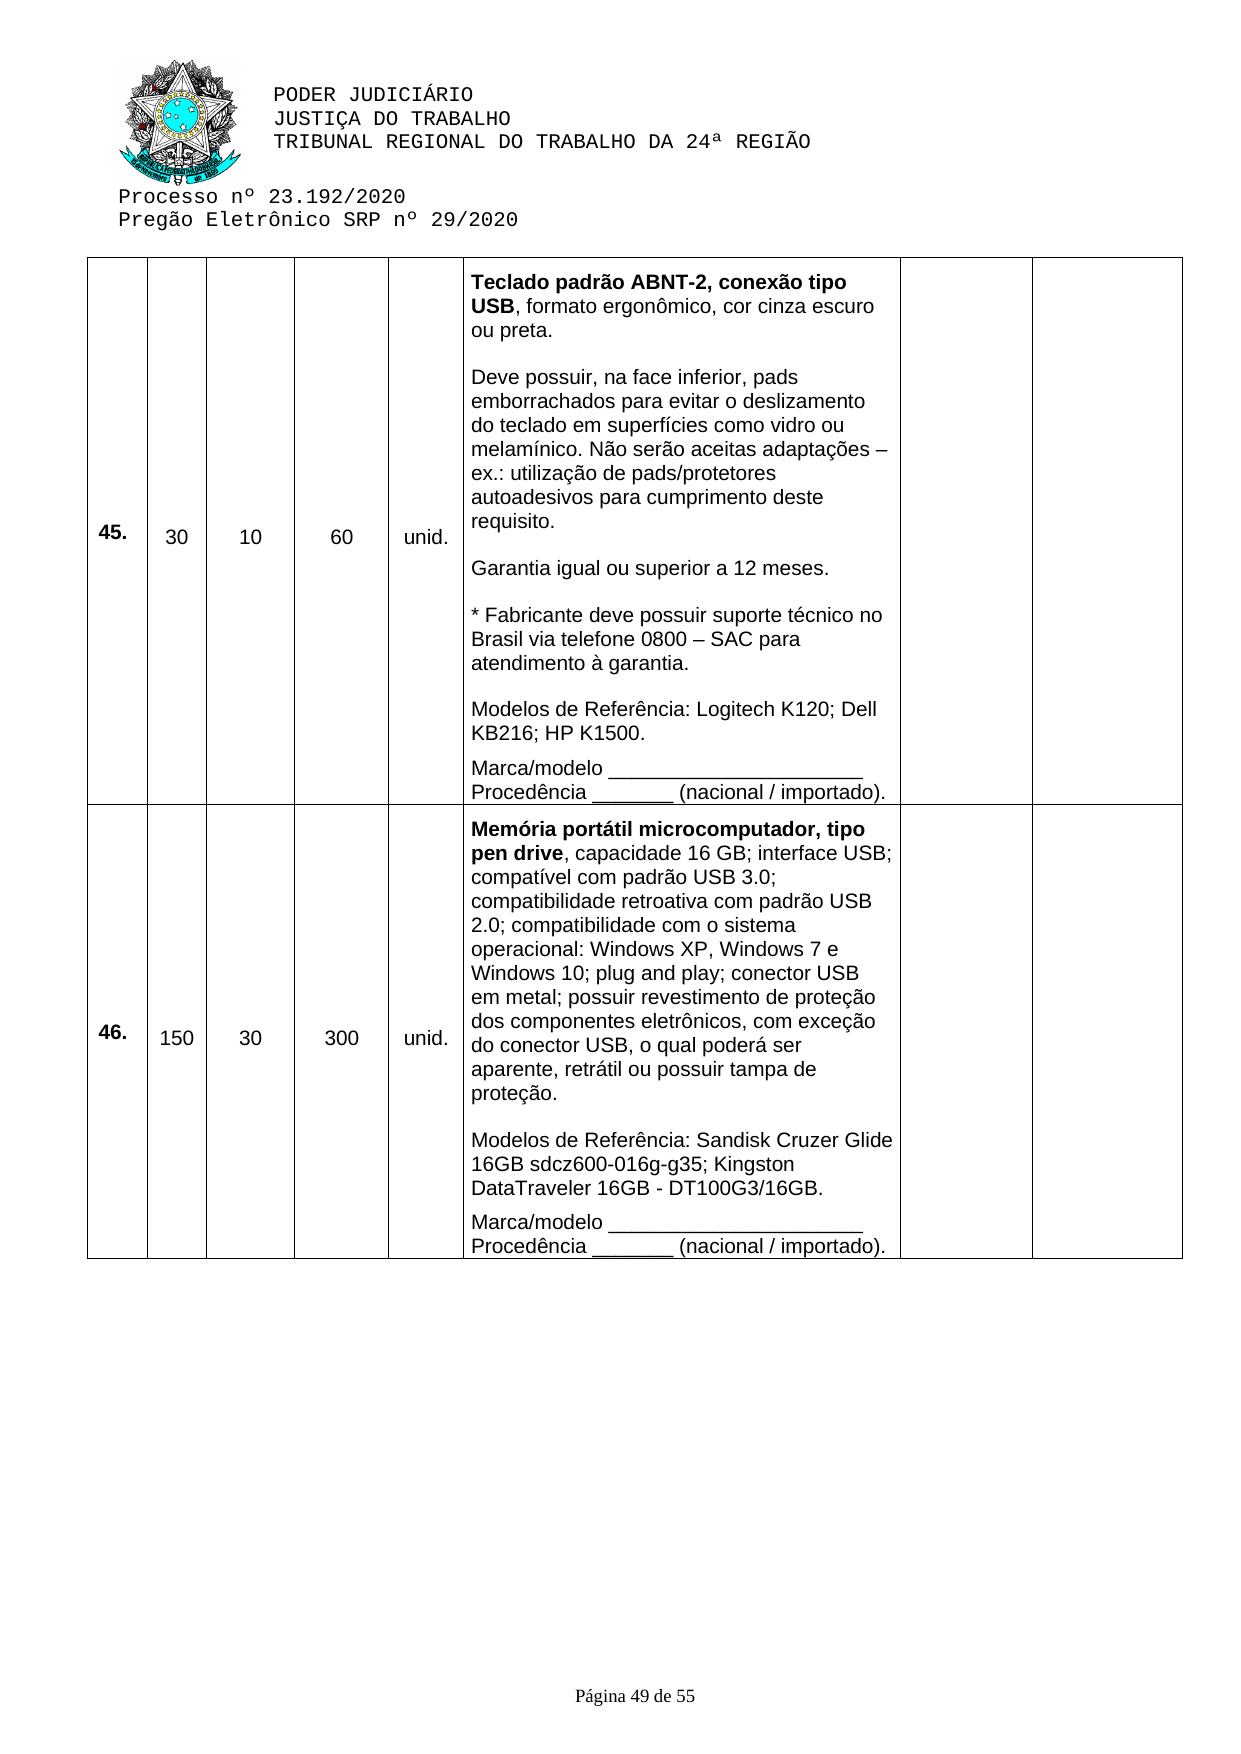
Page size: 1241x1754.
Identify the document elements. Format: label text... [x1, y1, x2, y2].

table_cell 300 [295, 805, 388, 1258]
table_cell Memória portátil microcomputador, tipo pen drive, capacidade 16 GB; interface USB; compatível com padrão USB 3.0; compatibilidade retroativa com padrão USB 2.0; compatibilidade com o sistema operacional: Windows XP, Windows 7 e Windows 10; plug and play; conector USB em metal; possuir revestimento de proteção dos componentes eletrônicos, com exceção do conector USB, o qual poderá ser aparente, retrátil ou possuir tampa de proteção. Modelos de Referência: Sandisk Cruzer Glide 16GB sdcz600-016g-g35; Kingston DataTraveler 16GB - DT100G3/16GB. Marca/modelo ______________________ Procedência _______ (nacional / importado). [464, 805, 900, 1258]
table_cell [1033, 805, 1182, 1258]
table_cell [88, 258, 147, 803]
table_cell 150 [148, 805, 206, 1258]
table_cell [901, 805, 1032, 1258]
table_cell 30 [148, 258, 206, 803]
table_cell 10 [207, 258, 294, 803]
table_cell Teclado padrão ABNT-2, conexão tipo USB, formato ergonômico, cor cinza escuro ou preta. Deve possuir, na face inferior, pads emborrachados para evitar o deslizamento do teclado em superfícies como vidro ou melamínico. Não serão aceitas adaptações – ex.: utilização de pads/protetores autoadesivos para cumprimento deste requisito. Garantia igual ou superior a 12 meses. * Fabricante deve possuir suporte técnico no Brasil via telefone 0800 – SAC para atendimento à garantia. Modelos de Referência: Logitech K120; Dell KB216; HP K1500. Marca/modelo ______________________ Procedência _______ (nacional / importado). [464, 258, 900, 803]
table_cell [88, 805, 147, 1258]
table_cell 60 [295, 258, 388, 803]
table_cell unid. [389, 258, 463, 803]
table_cell [1033, 258, 1182, 803]
table_cell [901, 258, 1032, 803]
table_cell unid. [389, 805, 463, 1258]
picture [118, 59, 243, 186]
table_cell 30 [207, 805, 294, 1258]
